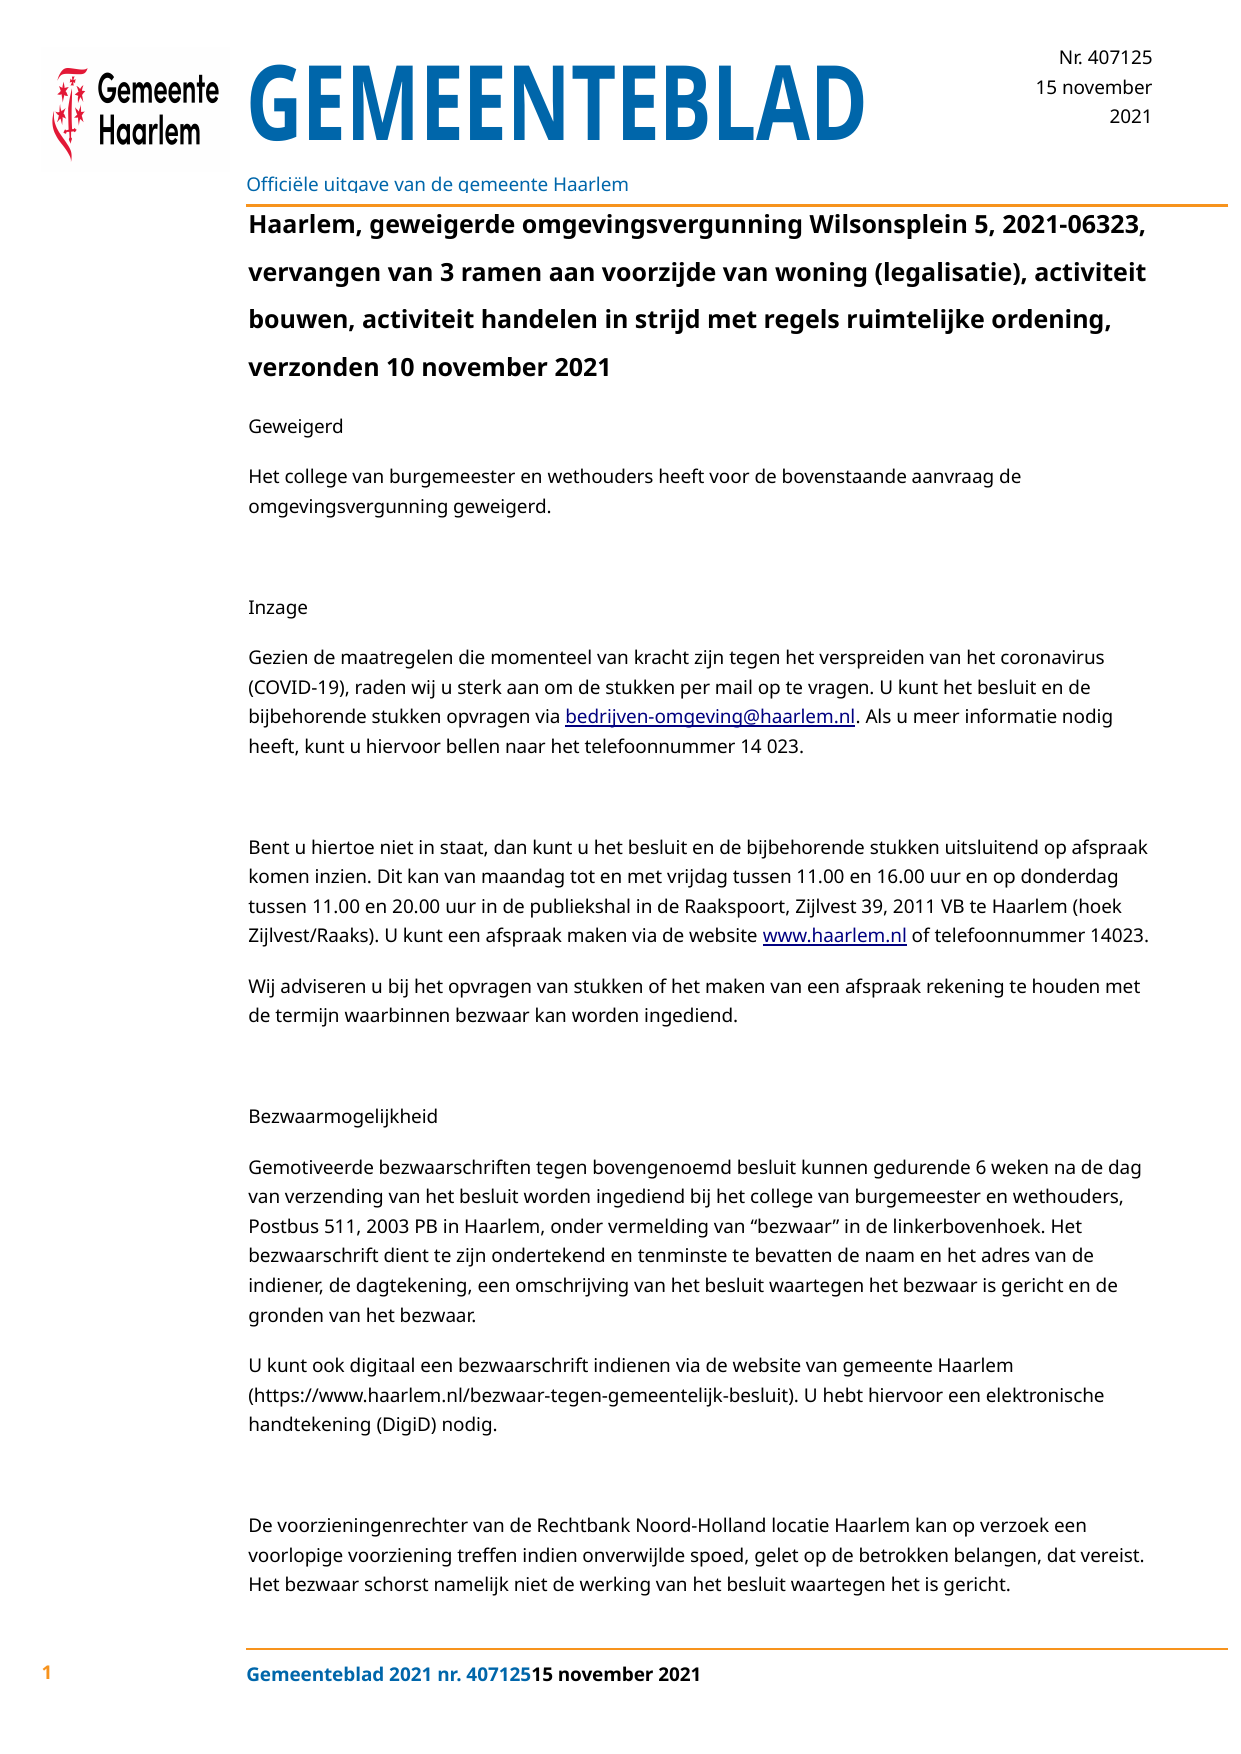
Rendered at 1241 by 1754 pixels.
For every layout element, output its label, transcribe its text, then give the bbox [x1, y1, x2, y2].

text Bent u hiertoe niet in staat, dan kunt u het besluit en de bijbehorende stukken uitsluitend op afspraak komen inzien. Dit kan van maandag tot en met vrijdag tussen 11.00 en 16.00 uur en op donderdag tussen 11.00 en 20.00 uur in de publiekshal in de Raakspoort, Zijlvest 39, 2011 VB te Haarlem (hoek Zijlvest/Raaks). U kunt een afspraak maken via de website www.haarlem.nl of telefoonnummer 14023. [248, 834, 1152, 948]
text Gezien de maatregelen die momenteel van kracht zijn tegen het verspreiden van het coronavirus (COVID-19), raden wij u sterk aan om de stukken per mail op te vragen. U kunt het besluit en de bijbehorende stukken opvragen via bedrijven-omgeving@haarlem.nl. Als u meer informatie nodig heeft, kunt u hiervoor bellen naar het telefoonnummer 14 023. [248, 644, 1152, 759]
picture [41, 47, 231, 172]
text Haarlem, geweigerde omgevingsvergunning Wilsonsplein 5, 2021-06323, vervangen van 3 ramen aan voorzijde van woning (legalisatie), activiteit bouwen, activiteit handelen in strijd met regels ruimtelijke ordening, verzonden 10 november 2021 [248, 207, 1152, 384]
text Bezwaarmogelijkheid [248, 1103, 1152, 1129]
text Het college van burgemeester en wethouders heeft voor de bovenstaande aanvraag de omgevingsvergunning geweigerd. [248, 463, 1152, 519]
text Wij adviseren u bij het opvragen van stukken of het maken van een afspraak rekening te houden met de termijn waarbinnen bezwaar kan worden ingediend. [248, 973, 1152, 1028]
text Inzage [248, 594, 1152, 620]
text U kunt ook digitaal een bezwaarschrift indienen via de website van gemeente Haarlem (https://www.haarlem.nl/bezwaar-tegen-gemeentelijk-besluit). U hebt hiervoor een elektronische handtekening (DigiD) nodig. [248, 1352, 1152, 1437]
text Geweigerd [248, 413, 1152, 439]
text Gemotiveerde bezwaarschriften tegen bovengenoemd besluit kunnen gedurende 6 weken na de dag van verzending van het besluit worden ingediend bij het college van burgemeester en wethouders, Postbus 511, 2003 PB in Haarlem, onder vermelding van “bezwaar” in de linkerbovenhoek. Het bezwaarschrift dient te zijn ondertekend en tenminste te bevatten de naam en het adres van de indiener, de dagtekening, een omschrijving van het besluit waartegen het bezwaar is gericht en de gronden van het bezwaar. [248, 1154, 1152, 1328]
text De voorzieningenrechter van de Rechtbank Noord-Holland locatie Haarlem kan op verzoek een voorlopige voorziening treffen indien onverwijlde spoed, gelet op de betrokken belangen, dat vereist. Het bezwaar schorst namelijk niet de werking van het besluit waartegen het is gericht. [248, 1512, 1152, 1597]
